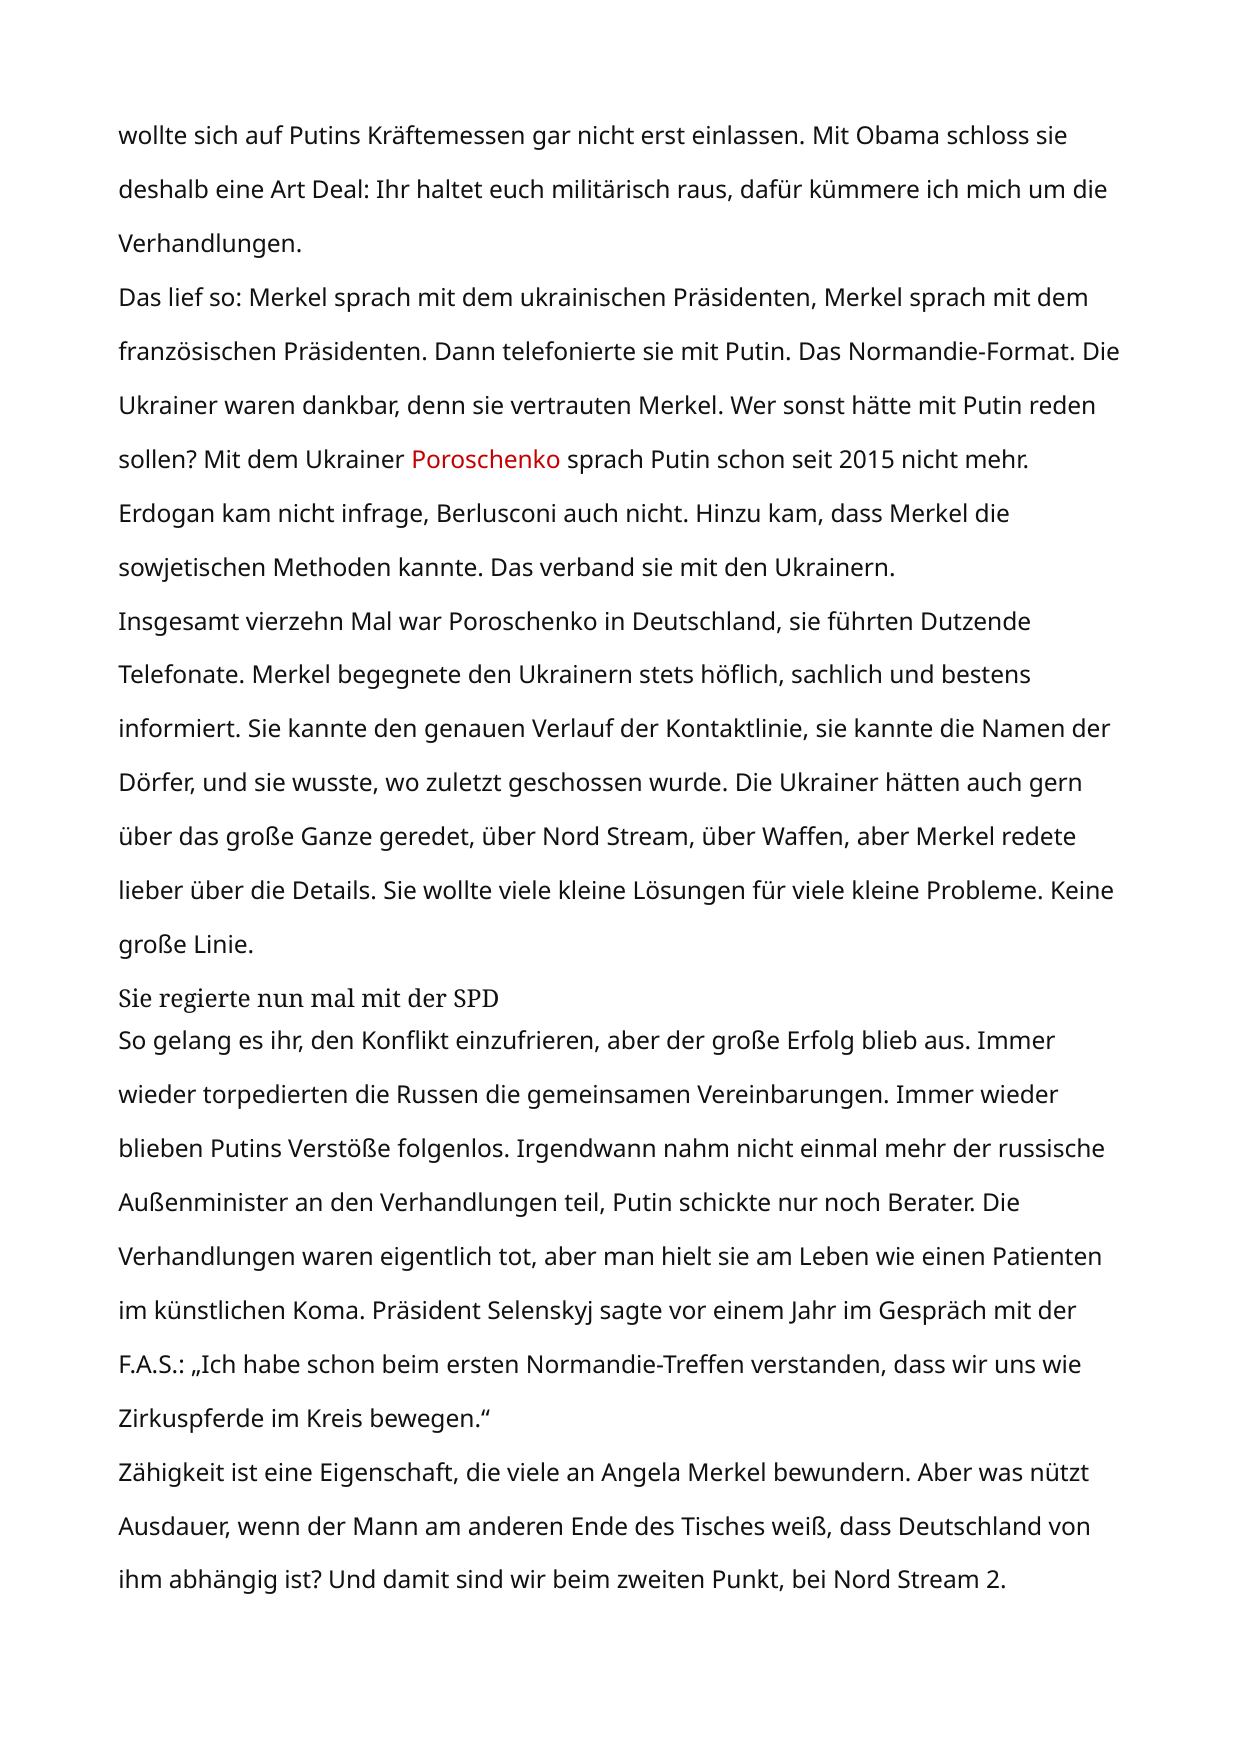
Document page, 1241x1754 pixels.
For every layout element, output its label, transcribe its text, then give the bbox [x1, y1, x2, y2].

text Das lief so: Merkel sprach mit dem ukrainischen Präsidenten, Merkel sprach mit dem französischen Präsidenten. Dann telefonierte sie mit Putin. Das Normandie-Format. Die Ukrainer waren dankbar, denn sie vertrauten Merkel. Wer sonst hätte mit Putin reden sollen? Mit dem Ukrainer Poroschenko sprach Putin schon seit 2015 nicht mehr. Erdogan kam nicht infrage, Berlusconi auch nicht. Hinzu kam, dass Merkel die sowjetischen Methoden kannte. Das verband sie mit den Ukrainern. [118, 280, 1122, 583]
text Insgesamt vierzehn Mal war Poroschenko in Deutschland, sie führten Dutzende Telefonate. Merkel begegnete den Ukrainern stets höflich, sachlich und bestens informiert. Sie kannte den genauen Verlauf der Kontaktlinie, sie kannte die Namen der Dörfer, und sie wusste, wo zuletzt geschossen wurde. Die Ukrainer hätten auch gern über das große Ganze geredet, über Nord Stream, über Waffen, aber Merkel redete lieber über die Details. Sie wollte viele kleine Lösungen für viele kleine Probleme. Keine große Linie. [118, 604, 1122, 961]
text So gelang es ihr, den Konflikt einzufrieren, aber der große Erfolg blieb aus. Immer wieder torpedierten die Russen die gemeinsamen Vereinbarungen. Immer wieder blieben Putins Verstöße folgenlos. Irgendwann nahm nicht einmal mehr der russische Außenminister an den Verhandlungen teil, Putin schickte nur noch Berater. Die Verhandlungen waren eigentlich tot, aber man hielt sie am Leben wie einen Patienten im künstlichen Koma. Präsident Selenskyj sagte vor einem Jahr im Gespräch mit der F.A.S.: „Ich habe schon beim ersten Normandie-Treffen verstanden, dass wir uns wie Zirkuspferde im Kreis bewegen.“ [118, 1023, 1122, 1434]
subtitle Sie regierte nun mal mit der SPD [118, 981, 1122, 1015]
text wollte sich auf Putins Kräftemessen gar nicht erst einlassen. Mit Obama schloss sie deshalb eine Art Deal: Ihr haltet euch militärisch raus, dafür kümmere ich mich um die Verhandlungen. [118, 118, 1122, 259]
text Zähigkeit ist eine Eigenschaft, die viele an Angela Merkel bewundern. Aber was nützt Ausdauer, wenn der Mann am anderen Ende des Tisches weiß, dass Deutschland von ihm abhängig ist? Und damit sind wir beim zweiten Punkt, bei Nord Stream 2. [118, 1455, 1122, 1596]
